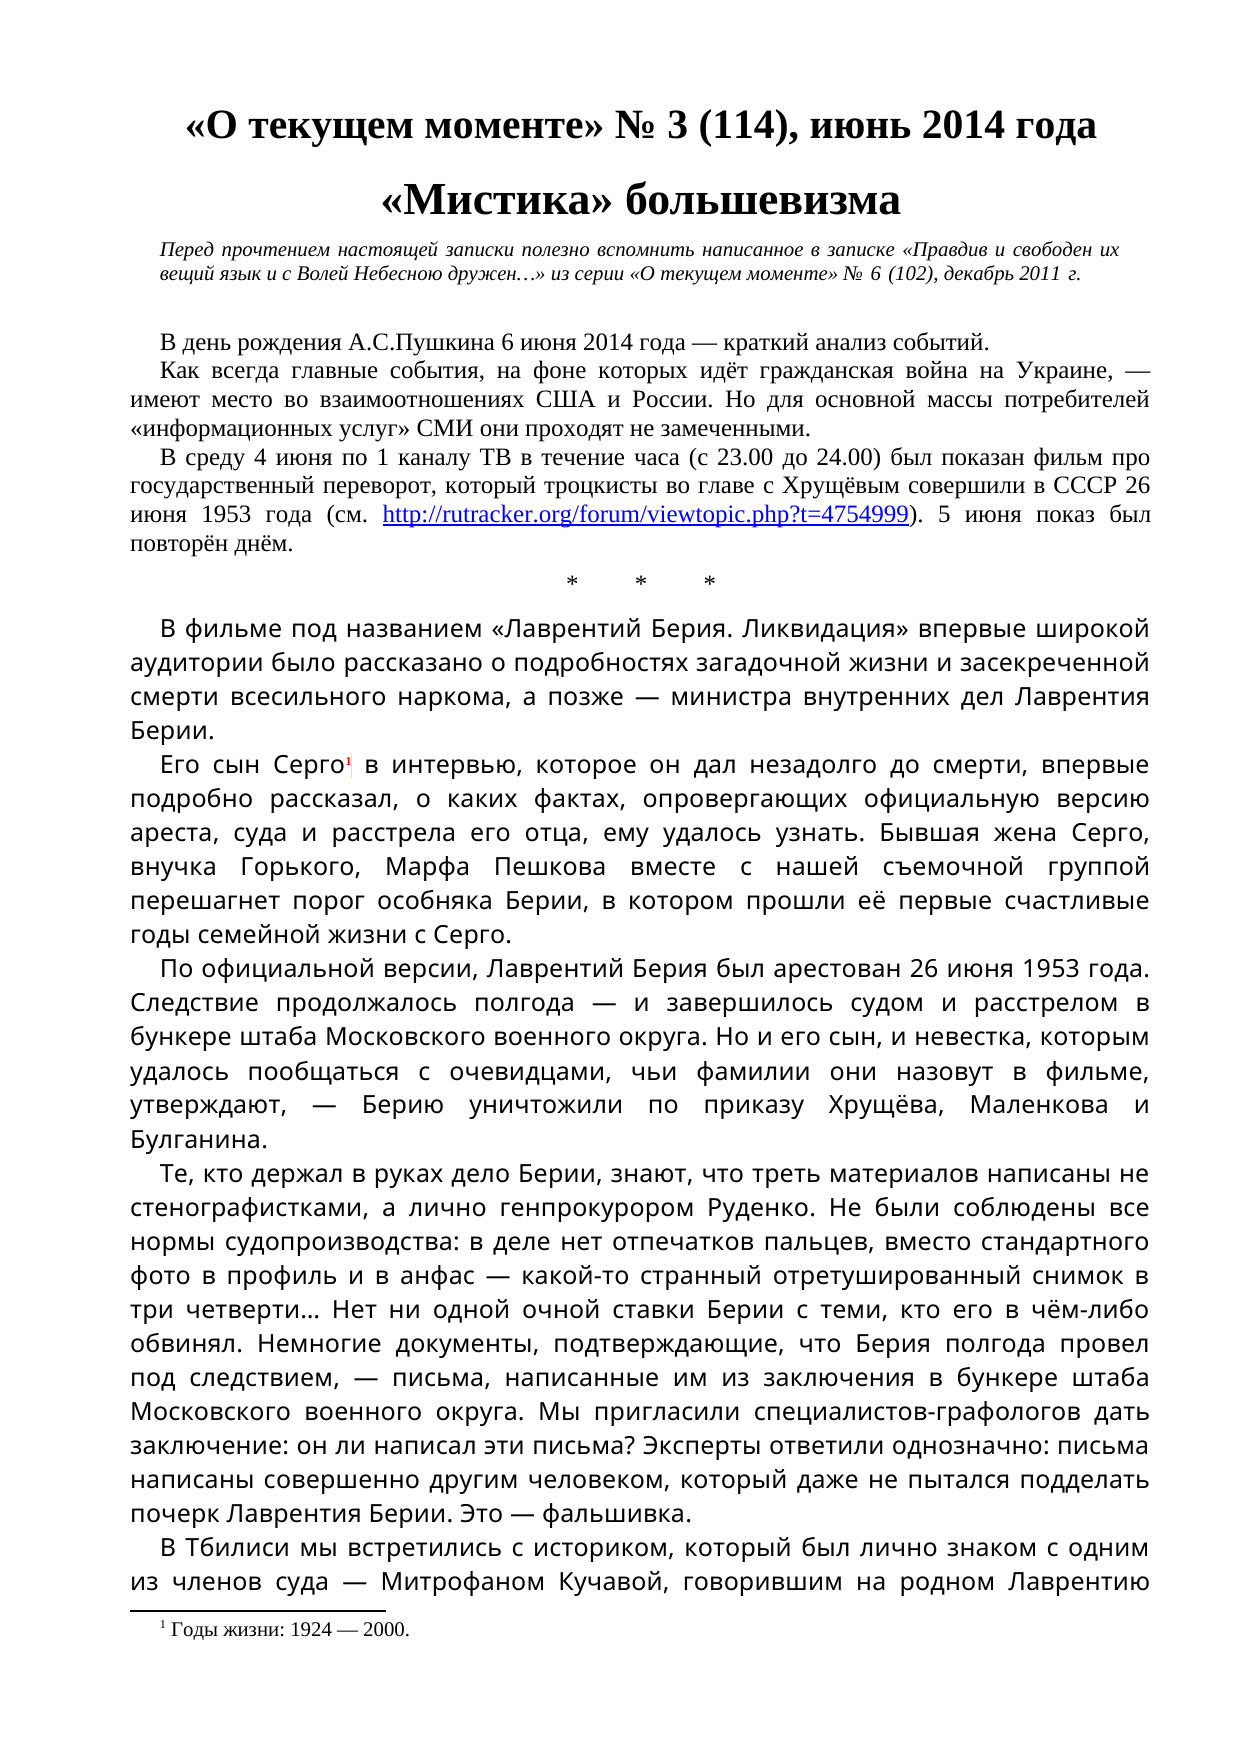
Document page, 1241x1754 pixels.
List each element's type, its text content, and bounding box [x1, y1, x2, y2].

text «О текущем моменте» № 3 (114), июнь 2014 года [130, 99, 1152, 147]
text В Тбилиси мы встретились с историком, который был лично знаком с одним из членов суда — Митрофаном Кучавой, говорившим на родном Лаврентию [130, 1530, 1152, 1598]
text Его сын Серго в интервью, которое он дал незадолго до смерти, впервые подробно рассказал, о каких фактах, опровергающих официальную версию ареста, суда и расстрела его отца, ему удалось узнать. Бывшая жена Серго, внучка Горького, Марфа Пешкова вместе с нашей съемочной группой перешагнет порог особняка Берии, в котором прошли её первые счастливые годы семейной жизни с Серго. [130, 747, 1152, 951]
text По официальной версии, Лаврентий Берия был арестован 26 июня 1953 года. Следствие продолжалось полгода — и завершилось судом и расстрелом в бункере штаба Московского военного округа. Но и его сын, и невестка, которым удалось пообщаться с очевидцами, чьи фамилии они назовут в фильме, утверждают, — Берию уничтожили по приказу Хрущёва, Маленкова и Булганина. [130, 951, 1152, 1155]
text Годы жизни: 1924 — 2000. [130, 1617, 1152, 1641]
text Как всегда главные события, на фоне которых идёт гражданская война на Украине, — имеют место во взаимоотношениях США и России. Но для основной массы потребителей «информационных услуг» СМИ они проходят не замеченными. [130, 355, 1152, 442]
text * * * [130, 569, 1152, 598]
text В среду 4 июня по 1 каналу ТВ в течение часа (с 23.00 до 24.00) был показан фильм про государственный переворот, который троцкисты во главе с Хрущёвым совершили в СССР 26 июня 1953 года (см. http://rutracker.org/forum/viewtopic.php?t=4754999). 5 июня показ был повторён днём. [130, 442, 1152, 557]
text В день рождения А.С.Пушкина 6 июня 2014 года — краткий анализ событий. [130, 327, 1152, 355]
text Те, кто держал в руках дело Берии, знают, что треть материалов написаны не стенографистками, а лично генпрокурором Руденко. Не были соблюдены все нормы судопроизводства: в деле нет отпечатков пальцев, вместо стандартного фото в профиль и в анфас — какой-то странный отретушированный снимок в три четверти… Нет ни одной очной ставки Берии с теми, кто его в чём-либо обвинял. Немногие документы, подтверждающие, что Берия полгода провел под следствием, — письма, написанные им из заключения в бункере штаба Московского военного округа. Мы пригласили специалистов-графологов дать заключение: он ли написал эти письма? Эксперты ответили однозначно: письма написаны совершенно другим человеком, который даже не пытался подделать почерк Лаврентия Берии. Это — фальшивка. [130, 1155, 1152, 1530]
text Перед прочтением настоящей записки полезно вспомнить написанное в записке «Правдив и свободен их вещий язык и с Волей Небесною дружен…» из серии «О текущем моменте» № 6 (102), декабрь 2011 г. [159, 237, 1122, 285]
text «Мистика» большевизма [130, 172, 1152, 225]
text В фильме под названием «Лаврентий Берия. Ликвидация» впервые широкой аудитории было рассказано о подробностях загадочной жизни и засекреченной смерти всесильного наркома, а позже — министра внутренних дел Лаврентия Берии. [130, 610, 1152, 747]
